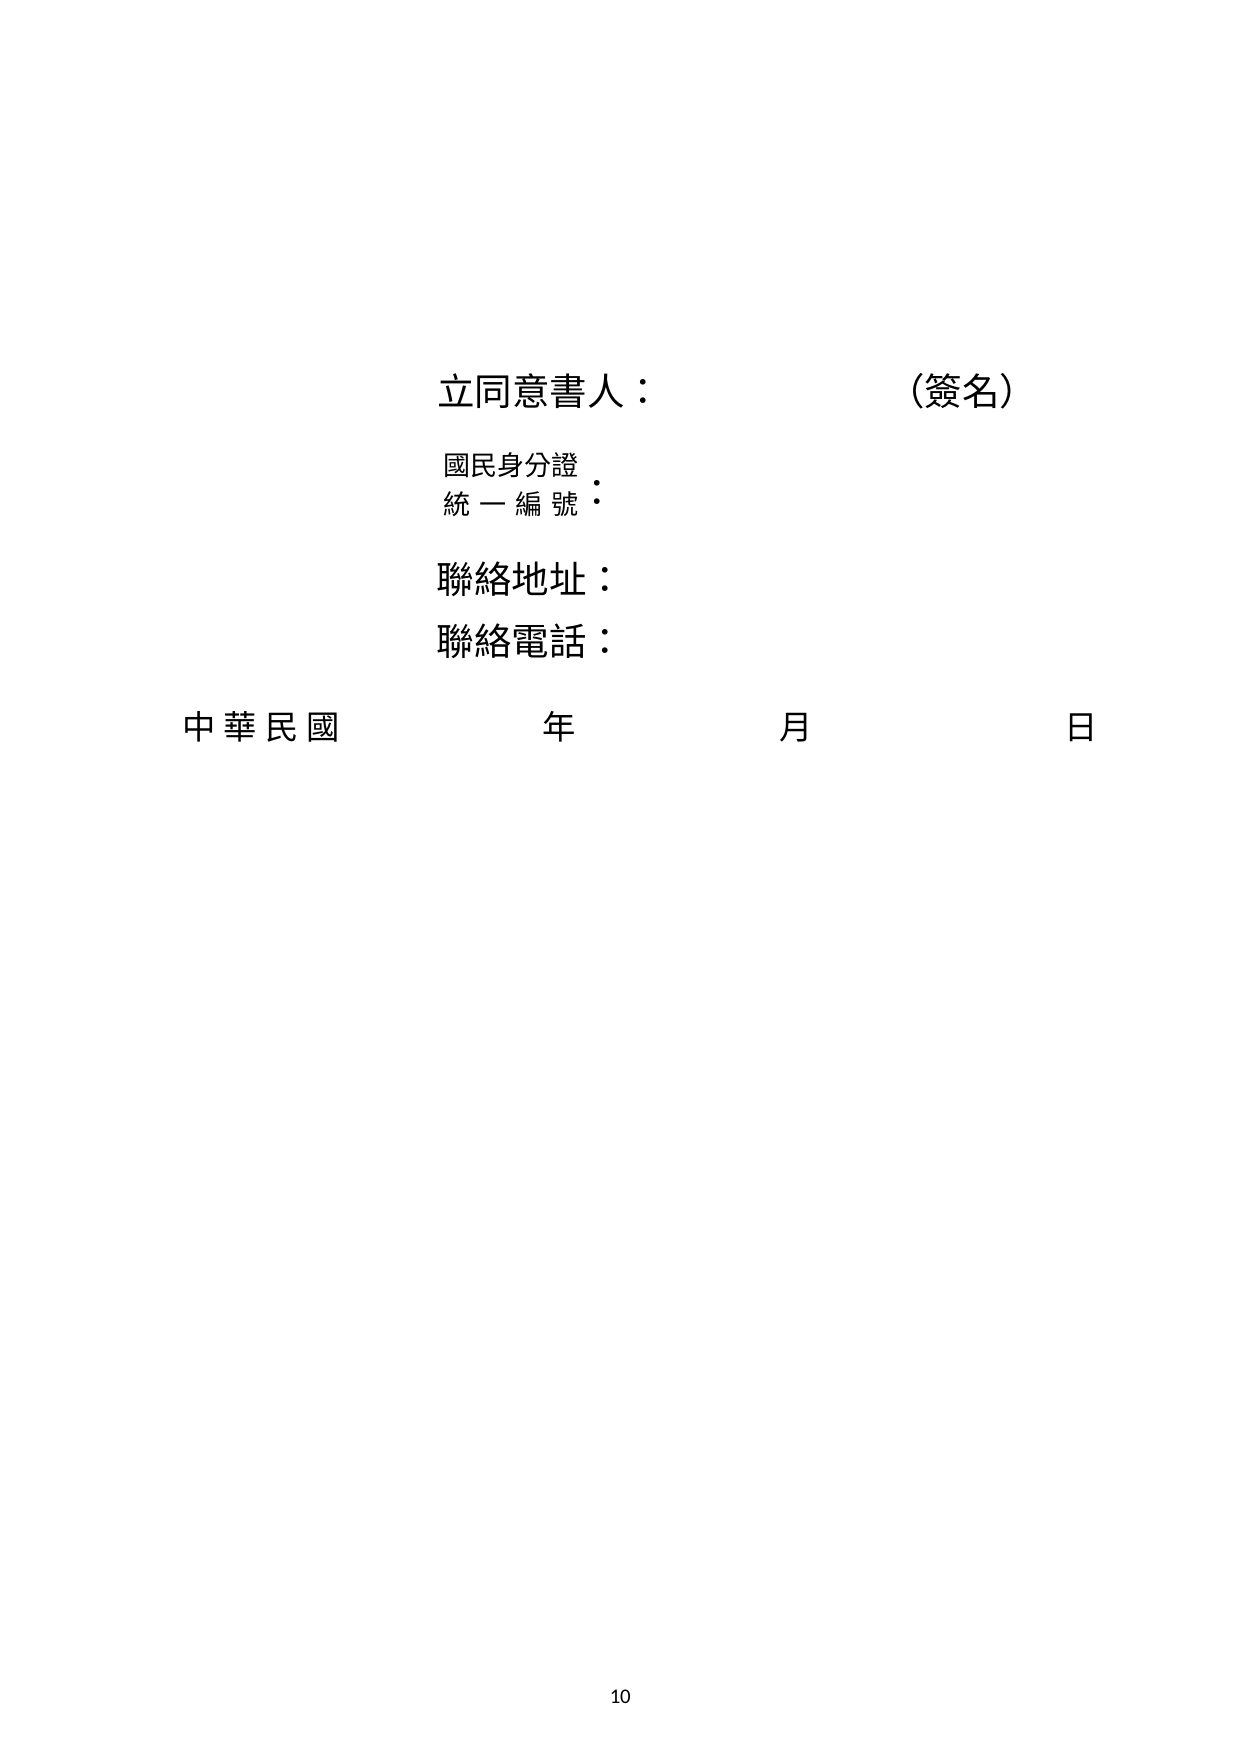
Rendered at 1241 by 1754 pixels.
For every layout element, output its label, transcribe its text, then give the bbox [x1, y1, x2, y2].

text 國民身分證統一編號： [118, 410, 1122, 535]
text 聯絡電話： [118, 598, 1122, 660]
text 立同意書人： （簽名） [118, 348, 1122, 410]
text 聯絡地址： [118, 535, 1122, 598]
text 中華民國 年 月 日 [182, 683, 1122, 746]
